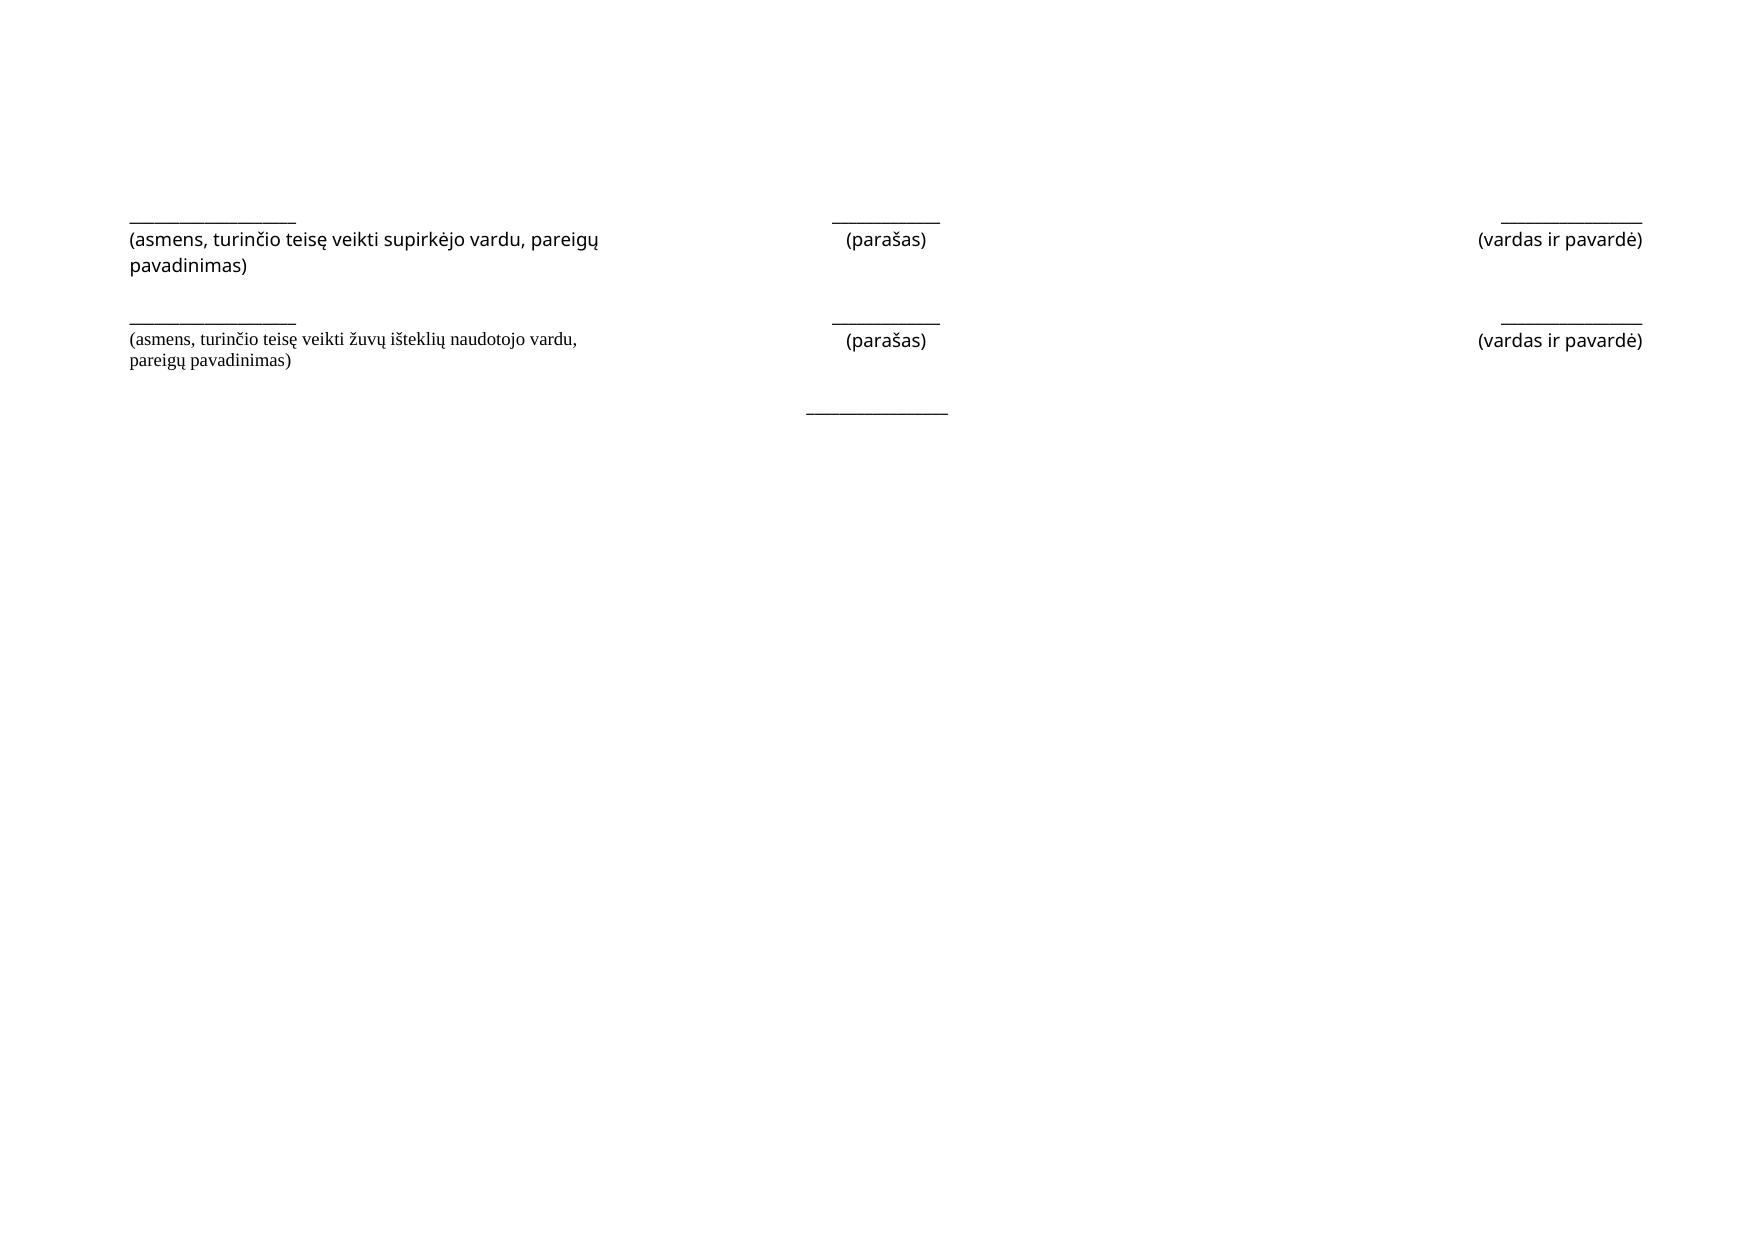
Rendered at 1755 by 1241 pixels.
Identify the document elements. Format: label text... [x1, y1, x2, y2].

table_header _____________ (parašas) [630, 302, 1142, 371]
table_header ____________________ (asmens, turinčio teisę veikti supirkėjo vardu, pareigų pavadinimas) [118, 201, 630, 278]
table_header _________________ (vardas ir pavardė) [1142, 302, 1653, 371]
table_header _____________ (parašas) [630, 201, 1142, 278]
table_header _________________ (vardas ir pavardė) [1142, 201, 1653, 278]
table_header ____________________ (asmens, turinčio teisę veikti žuvų išteklių naudotojo vardu, pareigų pavadinimas) [118, 302, 630, 371]
text _________________ [118, 392, 1636, 418]
